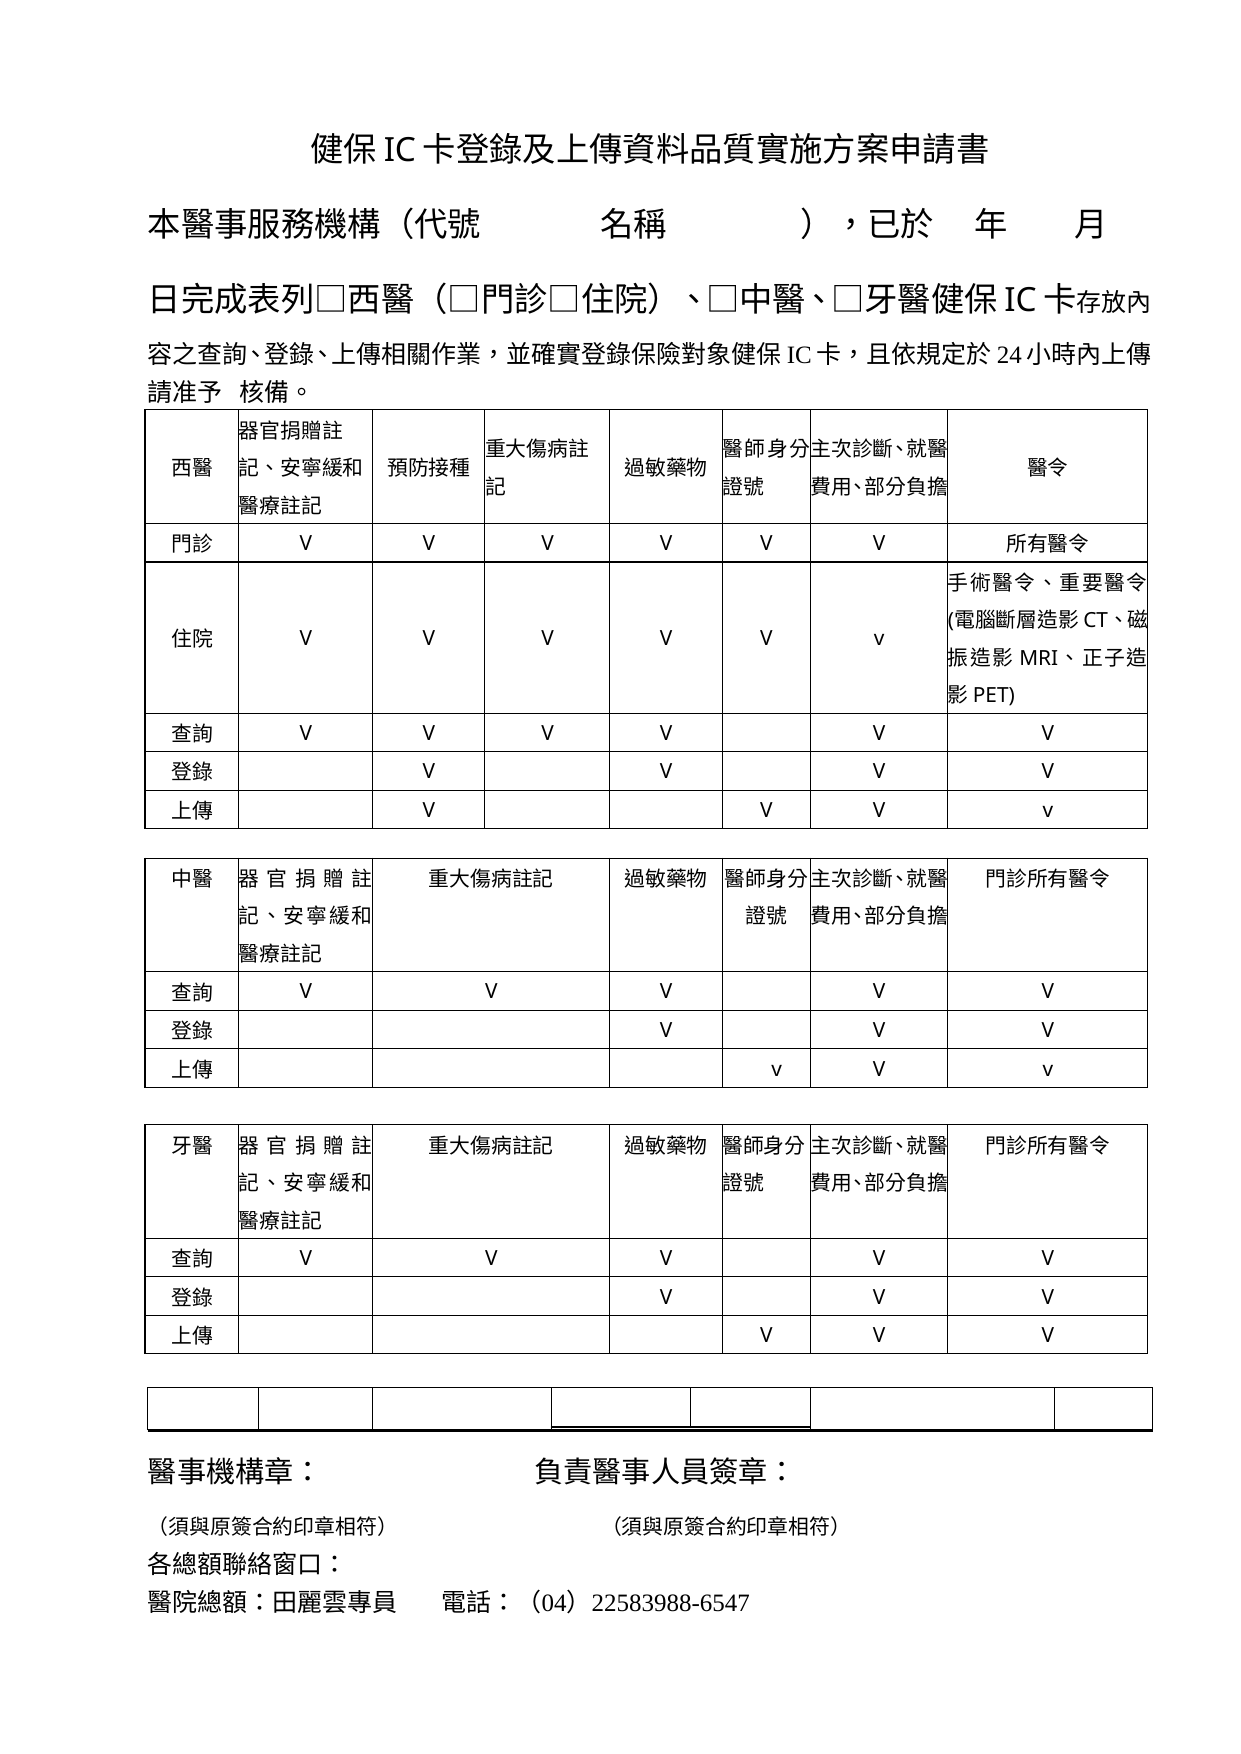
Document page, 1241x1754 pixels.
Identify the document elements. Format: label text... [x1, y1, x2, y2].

table_cell [610, 1316, 722, 1353]
table_cell 器官捐贈註記、安寧緩和醫療註記 [239, 1125, 372, 1238]
table_cell 門診 [146, 524, 238, 561]
table_cell 門診所有醫令 [948, 859, 1147, 971]
table_cell [1148, 1124, 1240, 1238]
table_cell 主次診斷、就醫費用、部分負擔 [811, 859, 947, 971]
table_cell [239, 1316, 372, 1353]
table_header 西醫 [146, 410, 238, 523]
table_cell V [373, 563, 484, 712]
table_cell 93/12/1 [259, 1388, 372, 1429]
table_cell [1148, 713, 1240, 751]
table_cell V [948, 1277, 1147, 1315]
table_cell v [811, 563, 947, 712]
table_cell 牙醫 [146, 1125, 238, 1238]
text 本醫事服務機構（代號 名稱 ），已於 年 月 日完成表列□西醫（□門診□住院）、□中醫、□牙醫健保IC卡存放內容之查詢、登錄、上傳相關作業，並確實登錄保險對象健保IC卡，且依規定於24小時內上傳，請准予 核備。 [148, 184, 1152, 409]
table_cell V [610, 972, 722, 1009]
table_cell V [239, 714, 372, 751]
table_cell V [948, 752, 1147, 789]
table_cell [239, 829, 372, 857]
table_cell v [723, 1049, 810, 1087]
table_cell [485, 752, 609, 789]
table_header [1148, 409, 1240, 523]
table_cell V [811, 752, 947, 789]
text 健保IC卡登錄及上傳資料品質實施方案申請書 [148, 109, 1152, 184]
table_cell [373, 1277, 609, 1315]
table_cell [145, 1087, 1240, 1124]
table_cell V [610, 752, 722, 789]
text 各總額聯絡窗口： [148, 1544, 1152, 1582]
table_cell 94/1/1 [552, 1388, 690, 1426]
table_cell 主次診斷、就醫費用、部分負擔 [811, 1125, 947, 1238]
table_cell 中醫 [146, 859, 238, 971]
table_cell V [373, 524, 484, 561]
table_cell 查詢 [146, 972, 238, 1009]
table_cell 查詢 [146, 714, 238, 751]
table_cell [239, 1011, 372, 1048]
table_cell [723, 972, 810, 1009]
table_cell V [811, 714, 947, 751]
table_cell 登錄 [146, 752, 238, 789]
table_cell [1148, 751, 1240, 789]
table_cell [373, 1049, 609, 1087]
table_cell V [373, 752, 484, 789]
table_cell [948, 1354, 1148, 1387]
table_cell 重大傷病註記 [373, 1125, 609, 1238]
text 醫事機構章： 負責醫事人員簽章： [148, 1432, 1152, 1507]
table_cell [145, 829, 238, 857]
table_cell [1148, 1315, 1240, 1353]
table_cell 94/3~94/6 [691, 1388, 810, 1426]
table_header 醫師身分證號 [723, 410, 810, 523]
table_cell [610, 791, 722, 828]
table_cell 查詢 [146, 1239, 238, 1276]
table_cell [1148, 1276, 1240, 1315]
table_cell V [610, 1239, 722, 1276]
table_cell V [485, 524, 609, 561]
table_cell V [610, 1011, 722, 1048]
table_header 醫令 [948, 410, 1147, 523]
table_cell V [610, 1277, 722, 1315]
table_cell V [373, 714, 484, 751]
table_header 主次診斷、就醫費用、部分負擔 [811, 410, 947, 523]
table_cell V [811, 1277, 947, 1315]
table_header 預防接種 [373, 410, 484, 523]
table_cell 登錄 [146, 1011, 238, 1048]
table_cell [1148, 1010, 1240, 1048]
table_cell 器官捐贈註記、安寧緩和醫療註記 [239, 859, 372, 971]
table_cell [723, 752, 810, 789]
table_cell [239, 791, 372, 828]
table_cell 93/11/1 [148, 1388, 258, 1429]
table_cell V [811, 791, 947, 828]
table_cell [1148, 561, 1240, 712]
table_cell [1148, 1238, 1240, 1276]
table_cell 94/1/1 [373, 1388, 551, 1429]
table_cell 手術醫令、重要醫令(電腦斷層造影CT、磁振造影MRI、正子造影PET) [948, 563, 1147, 712]
table_cell [373, 1316, 609, 1353]
table_cell 所有醫令 [948, 524, 1147, 561]
table_cell 上傳 [146, 791, 238, 828]
table_cell V [948, 714, 1147, 751]
table_cell V [610, 563, 722, 712]
table_cell [610, 1049, 722, 1087]
table_cell V [948, 1011, 1147, 1048]
table_cell 醫師身分證號 [723, 1125, 810, 1238]
table_cell V [811, 1239, 947, 1276]
table_cell 94/7/1 [1055, 1388, 1152, 1429]
table_cell 住院 [146, 563, 238, 712]
table_cell V [373, 972, 609, 1009]
table_cell 過敏藥物 [610, 859, 722, 971]
text （須與原簽合約印章相符） （須與原簽合約印章相符） [148, 1507, 1152, 1544]
text 醫院總額：田麗雲專員 電話：（04）22583988-6547 [148, 1582, 1152, 1619]
table_cell V [948, 972, 1147, 1009]
table_cell V [723, 791, 810, 828]
table_cell [239, 1049, 372, 1087]
table_cell [1148, 971, 1240, 1009]
table_cell 過敏藥物 [610, 1125, 722, 1238]
table_cell V [610, 524, 722, 561]
table_header 過敏藥物 [610, 410, 722, 523]
table_cell V [811, 1316, 947, 1353]
table_cell V [723, 524, 810, 561]
table_cell [1153, 1387, 1240, 1426]
table_header 器官捐贈註記、安寧緩和醫療註記 [239, 410, 372, 523]
table_cell [145, 1354, 238, 1387]
table_cell [723, 714, 810, 751]
table_cell 醫師身分證號 [723, 859, 810, 971]
table_cell [373, 828, 1240, 857]
table_cell [722, 1354, 810, 1387]
table_cell V [811, 1049, 947, 1087]
table_cell [239, 1277, 372, 1315]
table_cell V [948, 1316, 1147, 1353]
table_cell V [948, 1239, 1147, 1276]
table_cell V [239, 1239, 372, 1276]
table_cell v [948, 1049, 1147, 1087]
table_cell [1148, 790, 1240, 828]
table_cell 94/7/1~94/9 [811, 1388, 1054, 1429]
table_cell V [610, 714, 722, 751]
table_cell [1148, 523, 1240, 561]
table_cell V [239, 524, 372, 561]
table_cell [723, 1277, 810, 1315]
table_cell 上傳 [146, 1049, 238, 1087]
table_cell [1148, 858, 1240, 971]
table_cell [485, 791, 609, 828]
table_cell [373, 1354, 609, 1387]
table_cell [810, 1354, 948, 1387]
table_cell V [239, 972, 372, 1009]
table_cell 上傳 [146, 1316, 238, 1353]
table_cell V [723, 563, 810, 712]
table_cell [1148, 1048, 1240, 1087]
table_cell V [811, 1011, 947, 1048]
table_cell V [373, 791, 484, 828]
table_cell [723, 1239, 810, 1276]
table_cell V [723, 1316, 810, 1353]
table_cell 登錄 [146, 1277, 238, 1315]
table_cell V [239, 563, 372, 712]
table_cell [373, 1011, 609, 1048]
table_cell V [811, 972, 947, 1009]
table_cell V [811, 524, 947, 561]
table_cell 門診所有醫令 [948, 1125, 1147, 1238]
table_cell [610, 1354, 722, 1387]
table_cell V [485, 714, 609, 751]
table_cell 重大傷病註記 [373, 859, 609, 971]
table_cell [239, 752, 372, 789]
table_cell V [373, 1239, 609, 1276]
table_cell V [485, 563, 609, 712]
table_header 重大傷病註記 [485, 410, 609, 523]
table_cell [1148, 1353, 1240, 1387]
table_cell v [948, 791, 1147, 828]
table_cell [723, 1011, 810, 1048]
table_cell [239, 1354, 372, 1387]
